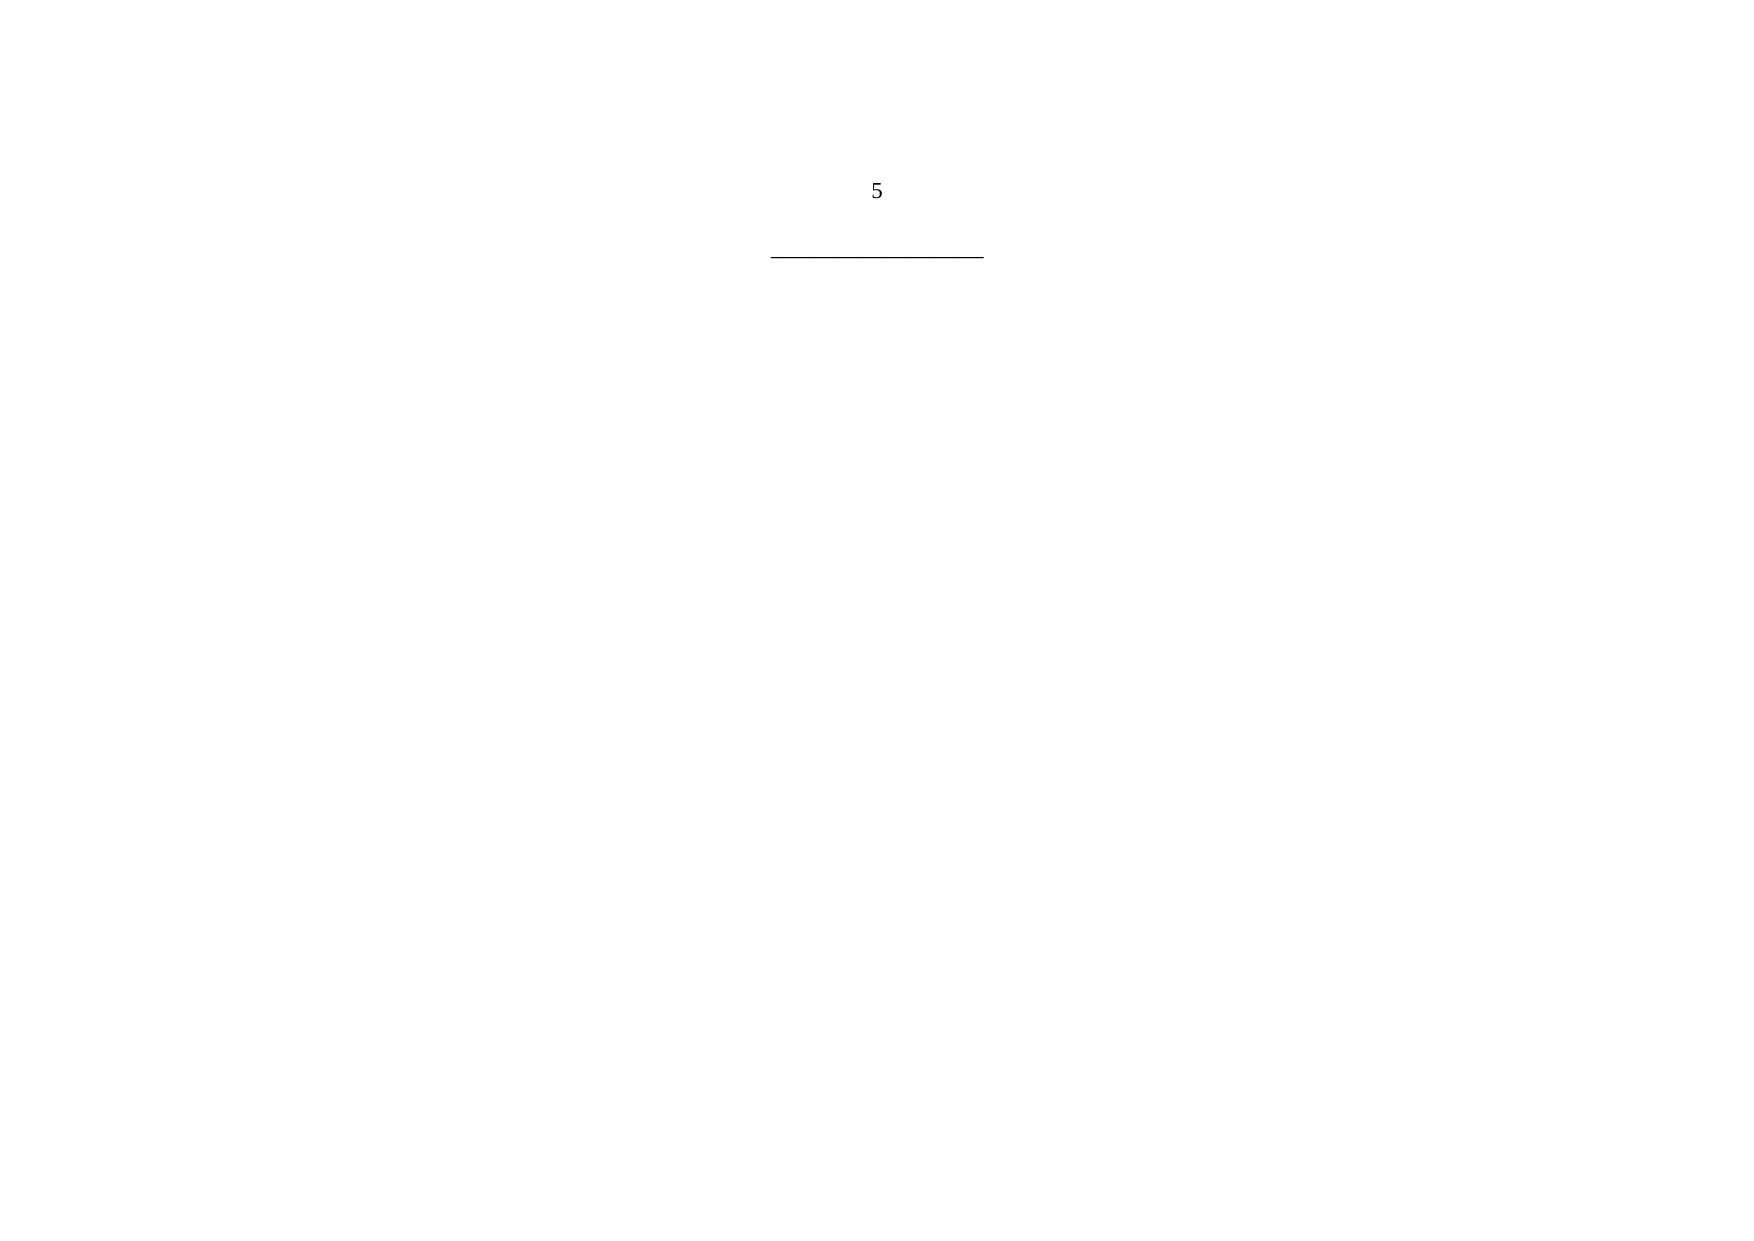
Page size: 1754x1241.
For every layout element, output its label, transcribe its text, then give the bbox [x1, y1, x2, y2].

text _________________ [118, 232, 1636, 261]
